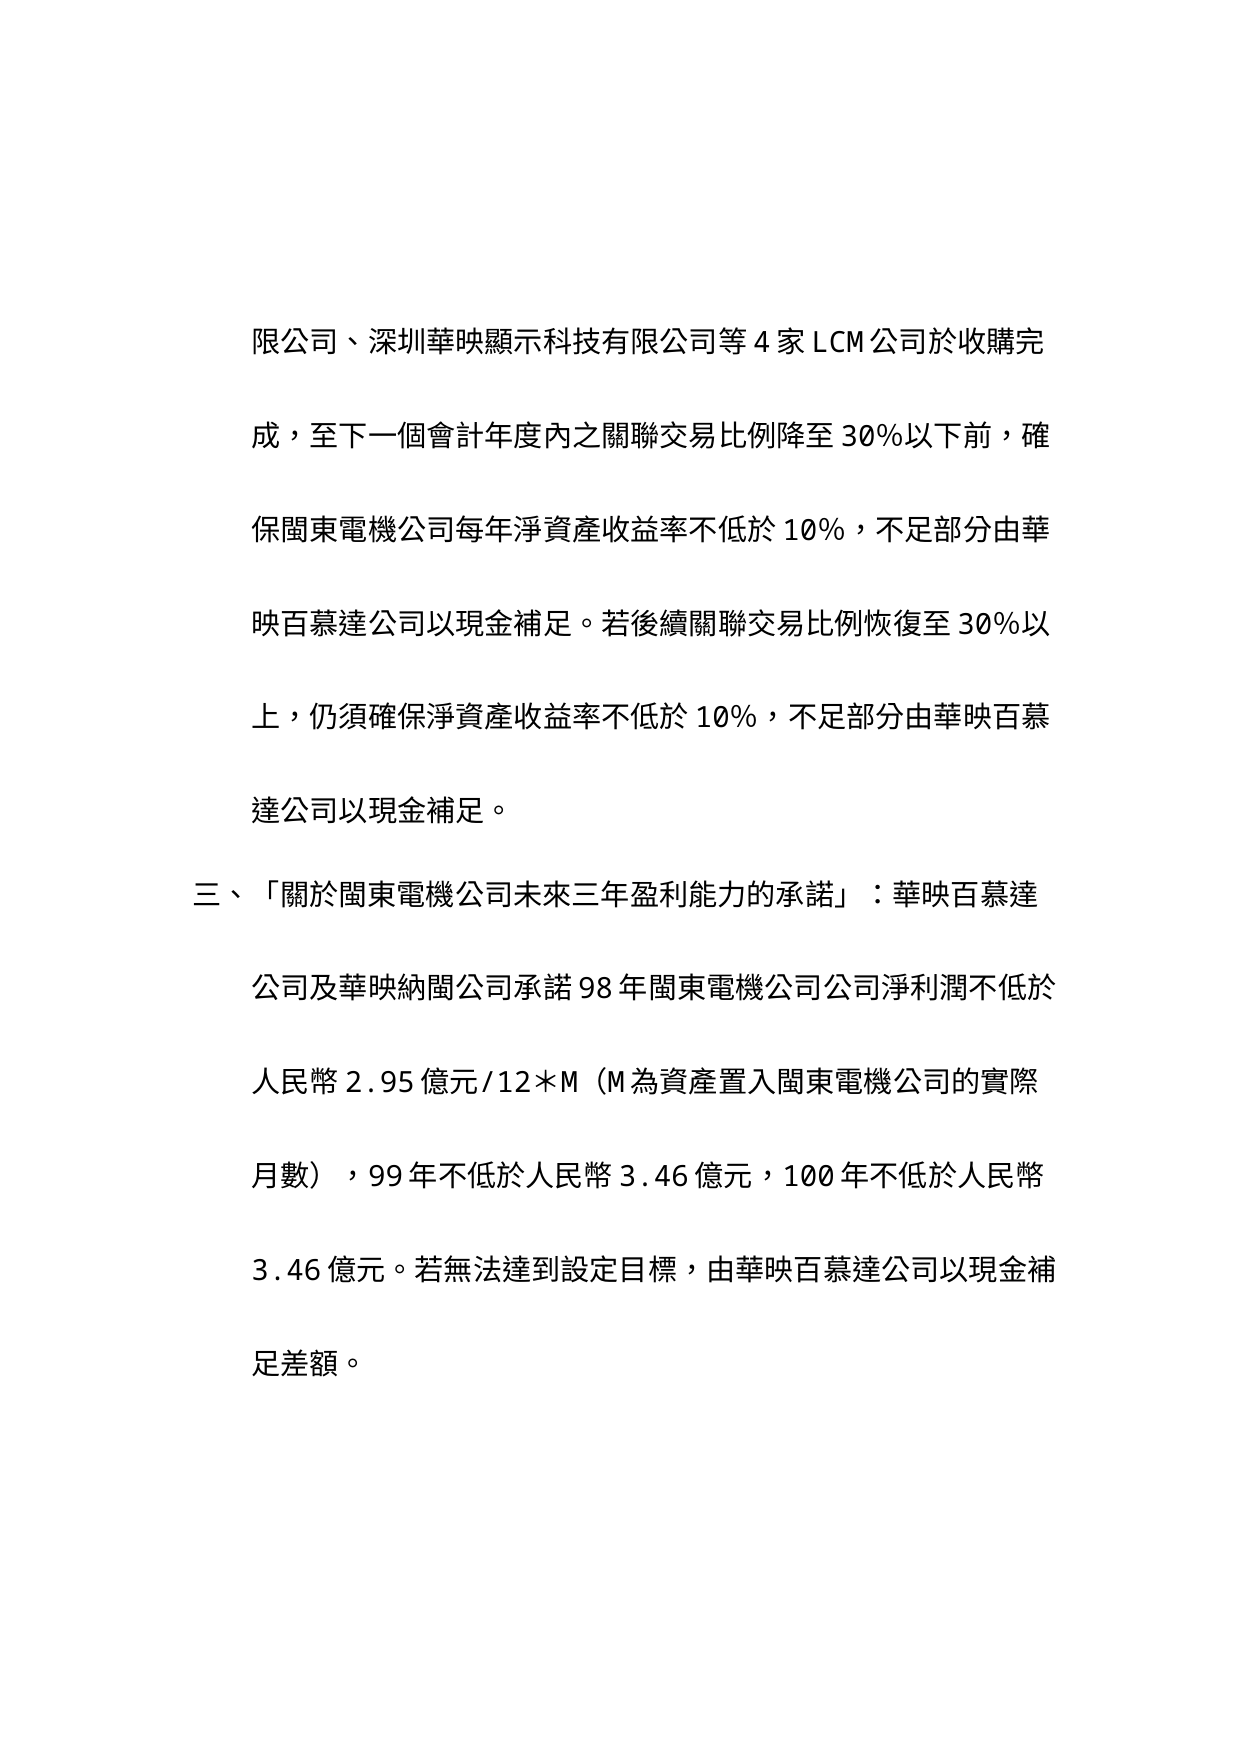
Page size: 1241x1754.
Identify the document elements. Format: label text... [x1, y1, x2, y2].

text 三、「關於閩東電機公司未來三年盈利能力的承諾」：華映百慕達公司及華映納閩公司承諾98年閩東電機公司公司淨利潤不低於人民幣2.95億元/12＊M（M為資產置入閩東電機公司的實際月數），99年不低於人民幣3.46億元，100年不低於人民幣3.46億元。若無法達到設定目標，由華映百慕達公司以現金補足差額。 [192, 851, 1063, 1382]
text 限公司、深圳華映顯示科技有限公司等4家LCM公司於收購完成，至下一個會計年度內之關聯交易比例降至30％以下前，確保閩東電機公司每年淨資產收益率不低於10％，不足部分由華映百慕達公司以現金補足。若後續關聯交易比例恢復至30％以上，仍須確保淨資產收益率不低於10％，不足部分由華映百慕達公司以現金補足。 [192, 298, 1063, 830]
